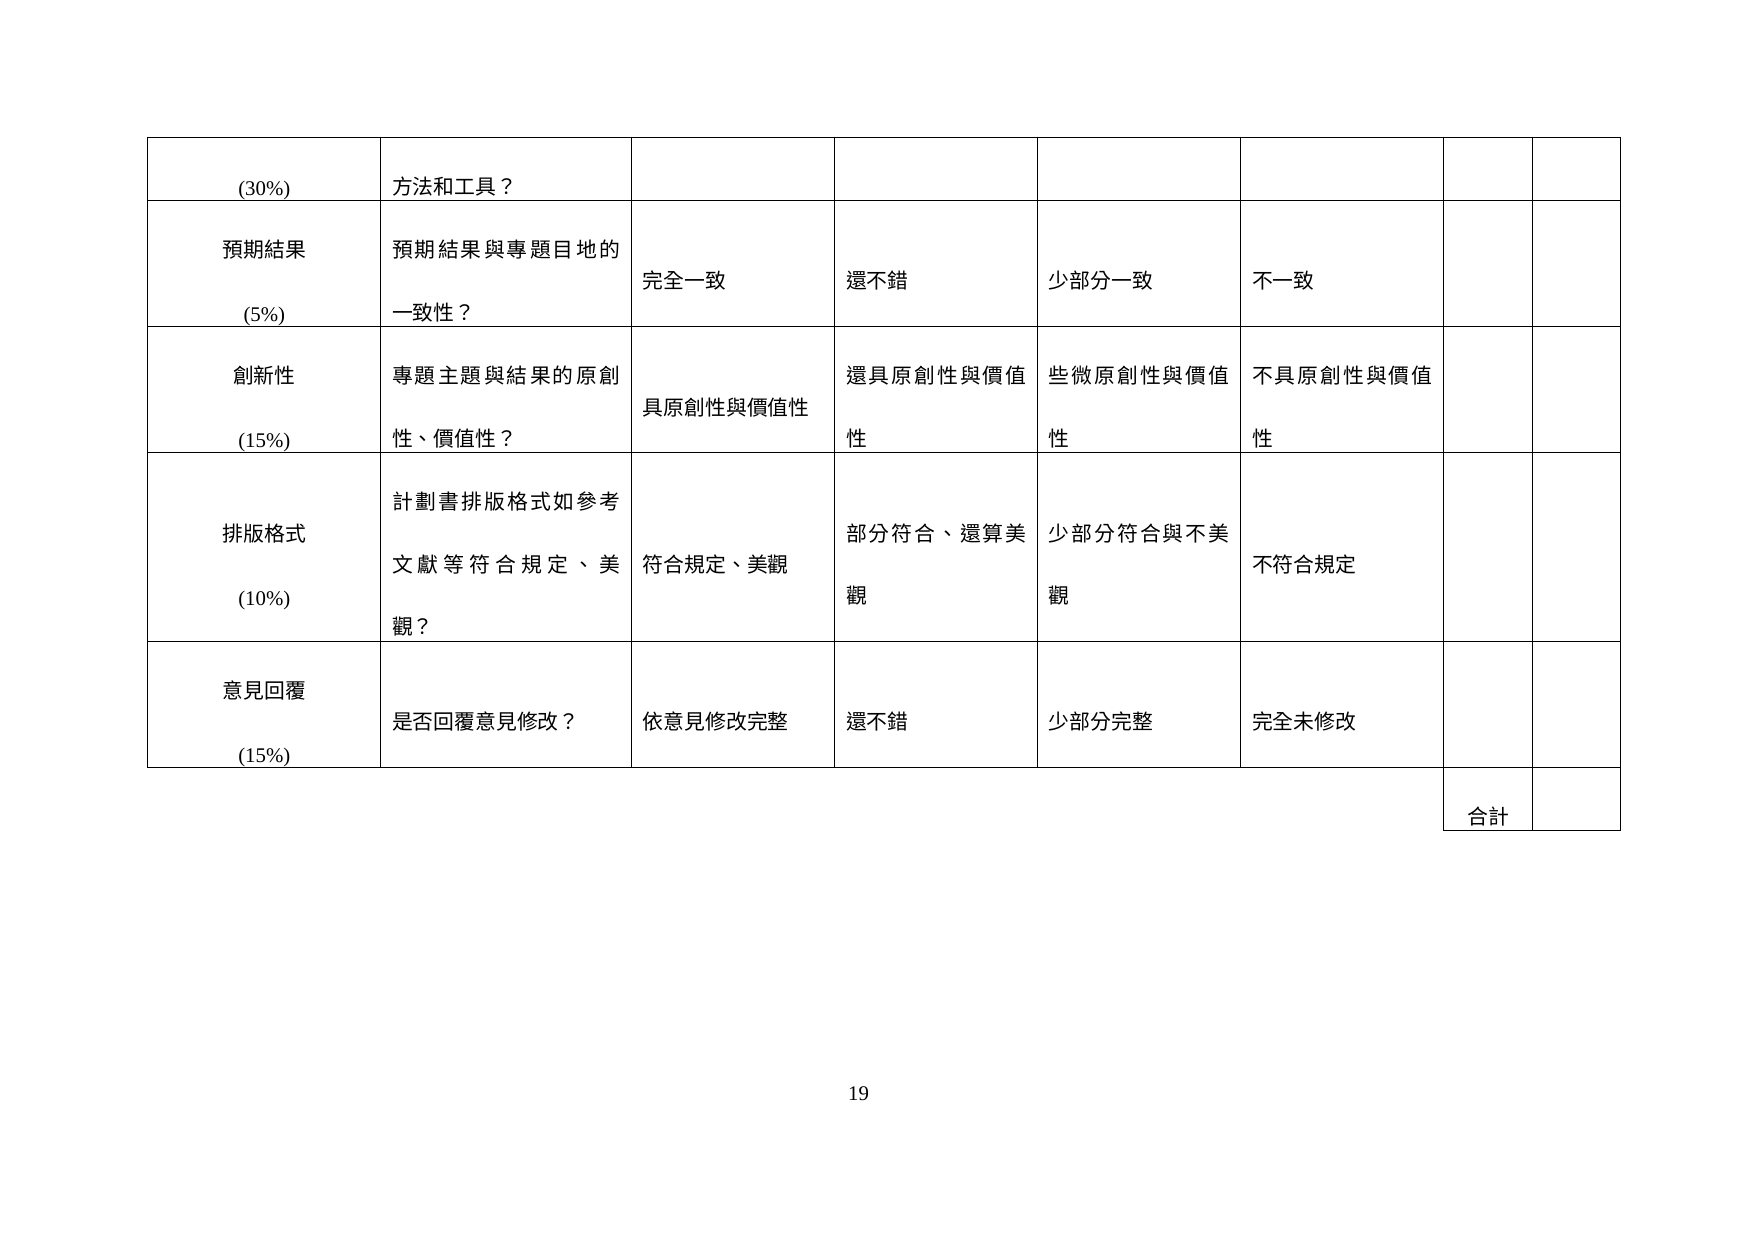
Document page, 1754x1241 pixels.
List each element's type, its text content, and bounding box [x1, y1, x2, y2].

table_cell [1533, 201, 1620, 326]
table_cell 預期結果與專題目地的一致性？ [381, 201, 631, 326]
table_cell [631, 768, 834, 830]
table_cell [1444, 138, 1532, 200]
table_cell 還具原創性與價值性 [835, 327, 1037, 452]
table_cell 完全未修改 [1241, 642, 1443, 767]
table_cell 還不錯 [835, 642, 1037, 767]
table_cell 不具原創性與價值性 [1241, 327, 1443, 452]
table_cell 排版格式 (10%) [148, 453, 380, 641]
table_cell [835, 768, 1037, 830]
table_cell 具原創性與價值性 [632, 327, 834, 452]
table_cell 完全一致 [632, 201, 834, 326]
table_cell [1533, 642, 1620, 767]
table_cell 計劃書排版格式如參考文獻等符合規定、美觀？ [381, 453, 631, 641]
table_cell [1533, 768, 1620, 830]
table_cell 預期結果 (5%) [148, 201, 380, 326]
table_cell [381, 768, 631, 830]
table_cell (30%) [148, 138, 380, 200]
table_cell 依意見修改完整 [632, 642, 834, 767]
table_cell 些微原創性與價值性 [1038, 327, 1240, 452]
table_cell 少部分完整 [1038, 642, 1240, 767]
table_cell [1038, 138, 1240, 200]
table_cell [632, 138, 834, 200]
table_cell 專題主題與結果的原創性、價值性？ [381, 327, 631, 452]
table_cell [148, 768, 381, 830]
table_cell [1444, 642, 1532, 767]
table_cell 少部分一致 [1038, 201, 1240, 326]
table_cell 創新性 (15%) [148, 327, 380, 452]
table_cell 是否回覆意見修改？ [381, 642, 631, 767]
table_cell [1533, 327, 1620, 452]
table_cell 少部分符合與不美觀 [1038, 453, 1240, 641]
table_cell 還不錯 [835, 201, 1037, 326]
table_cell [1241, 768, 1443, 830]
table_cell [1444, 453, 1532, 641]
table_cell 方法和工具？ [381, 138, 631, 200]
table_cell [1533, 138, 1620, 200]
table_cell 意見回覆 (15%) [148, 642, 380, 767]
table_cell 不一致 [1241, 201, 1443, 326]
table_cell [1038, 768, 1241, 830]
table_cell 合計 [1444, 768, 1532, 830]
table_cell [835, 138, 1037, 200]
table_cell [1444, 201, 1532, 326]
table_cell [1444, 327, 1532, 452]
table_cell 部分符合、還算美觀 [835, 453, 1037, 641]
table_cell [1533, 453, 1620, 641]
table_cell 符合規定、美觀 [632, 453, 834, 641]
table_cell [1241, 138, 1443, 200]
table_cell 不符合規定 [1241, 453, 1443, 641]
